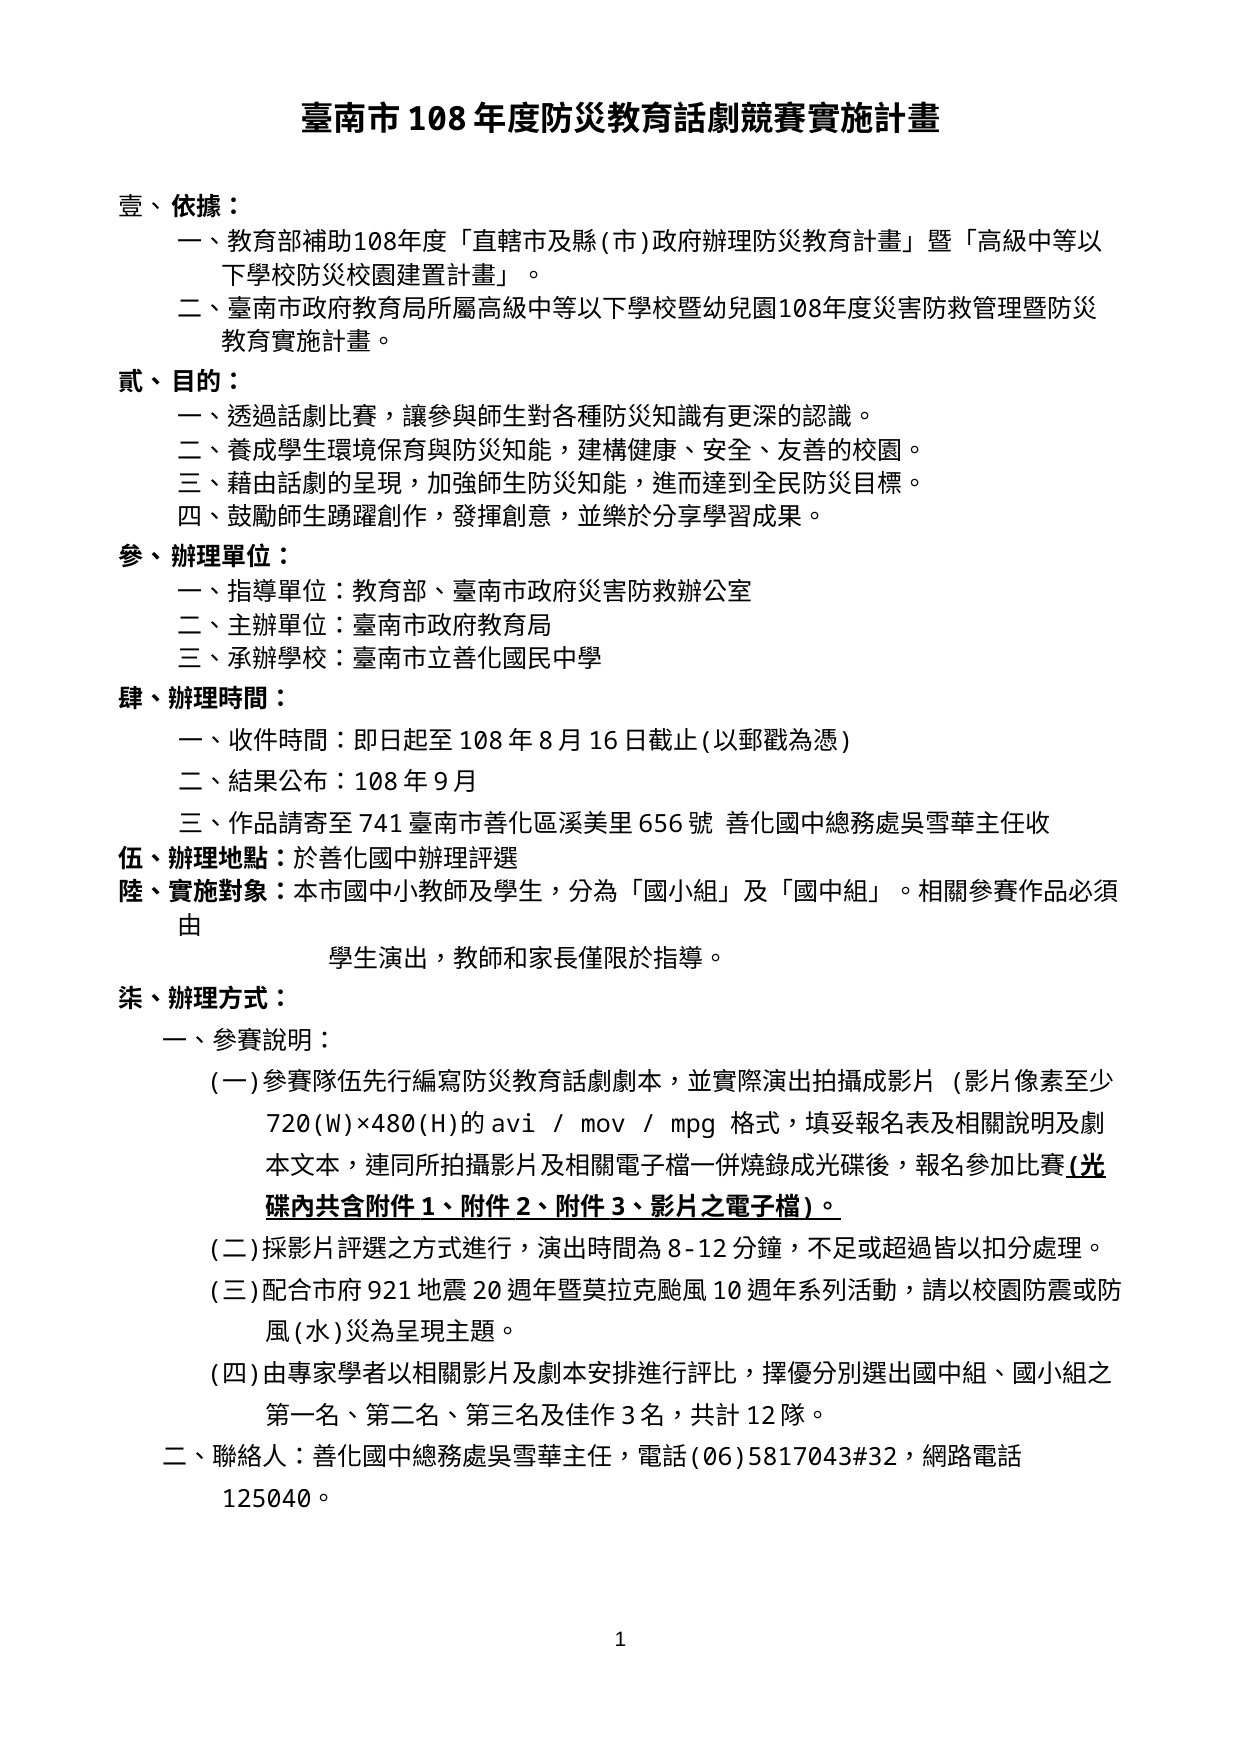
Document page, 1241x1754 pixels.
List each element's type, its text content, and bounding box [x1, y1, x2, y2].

list 依據： [118, 182, 1122, 224]
text 二、結果公布：108年9月 [118, 757, 1122, 799]
text 一、參賽說明： [162, 1016, 1122, 1057]
list 目的： [118, 357, 1122, 399]
text 四、鼓勵師生踴躍創作，發揮創意，並樂於分享學習成果。 [177, 499, 1122, 532]
text 肆、辦理時間： [118, 674, 1122, 716]
text 臺南市108年度防災教育話劇競賽實施計畫 [118, 89, 1122, 141]
text 三、承辦學校：臺南市立善化國民中學 [177, 641, 1122, 674]
text 一、收件時間：即日起至108年8月16日截止(以郵戳為憑) [118, 716, 1122, 757]
text 柒、辦理方式： [118, 974, 1122, 1016]
list 學生演出，教師和家長僅限於指導。 [118, 941, 1122, 974]
text 二、主辦單位：臺南市政府教育局 [177, 607, 1122, 641]
text 三、藉由話劇的呈現，加強師生防災知能，進而達到全民防災目標。 [177, 466, 1122, 499]
text (四)由專家學者以相關影片及劇本安排進行評比，擇優分別選出國中組、國小組之第一名、第二名、第三名及佳作3名，共計12隊。 [207, 1349, 1122, 1432]
text (一)參賽隊伍先行編寫防災教育話劇劇本，並實際演出拍攝成影片 (影片像素至少720(W)×480(H)的avi / mov / mpg 格式，填妥報名表及相關說明及劇本文本，連同所拍攝影片及相關電子檔一併燒錄成光碟後，報名參加比賽(光碟內共含附件1、附件2、附件3、影片之電子檔)。 [207, 1057, 1122, 1224]
text (三)配合市府921地震20週年暨莫拉克颱風10週年系列活動，請以校園防震或防風(水)災為呈現主題。 [207, 1266, 1122, 1349]
text 三、作品請寄至741臺南市善化區溪美里656號 善化國中總務處吳雪華主任收 [118, 799, 1122, 841]
list 辦理單位： [118, 532, 1122, 574]
text 一、指導單位：教育部、臺南市政府災害防救辦公室 [177, 574, 1122, 607]
text 二、養成學生環境保育與防災知能，建構健康、安全、友善的校園。 [177, 432, 1122, 466]
text 二、臺南市政府教育局所屬高級中等以下學校暨幼兒園108年度災害防救管理暨防災教育實施計畫。 [177, 291, 1122, 357]
text 二、聯絡人：善化國中總務處吳雪華主任，電話(06)5817043#32，網路電話125040。 [162, 1432, 1122, 1516]
list 陸、實施對象：本市國中小教師及學生，分為「國小組」及「國中組」。相關參賽作品必須由 [118, 874, 1122, 941]
list 伍、辦理地點：於善化國中辦理評選 [118, 841, 1122, 874]
text 一、教育部補助108年度「直轄市及縣(市)政府辦理防災教育計畫」暨「高級中等以下學校防災校園建置計畫」。 [177, 224, 1122, 291]
text 一、透過話劇比賽，讓參與師生對各種防災知識有更深的認識。 [177, 399, 1122, 432]
text (二)採影片評選之方式進行，演出時間為8-12分鐘，不足或超過皆以扣分處理。 [207, 1224, 1122, 1266]
